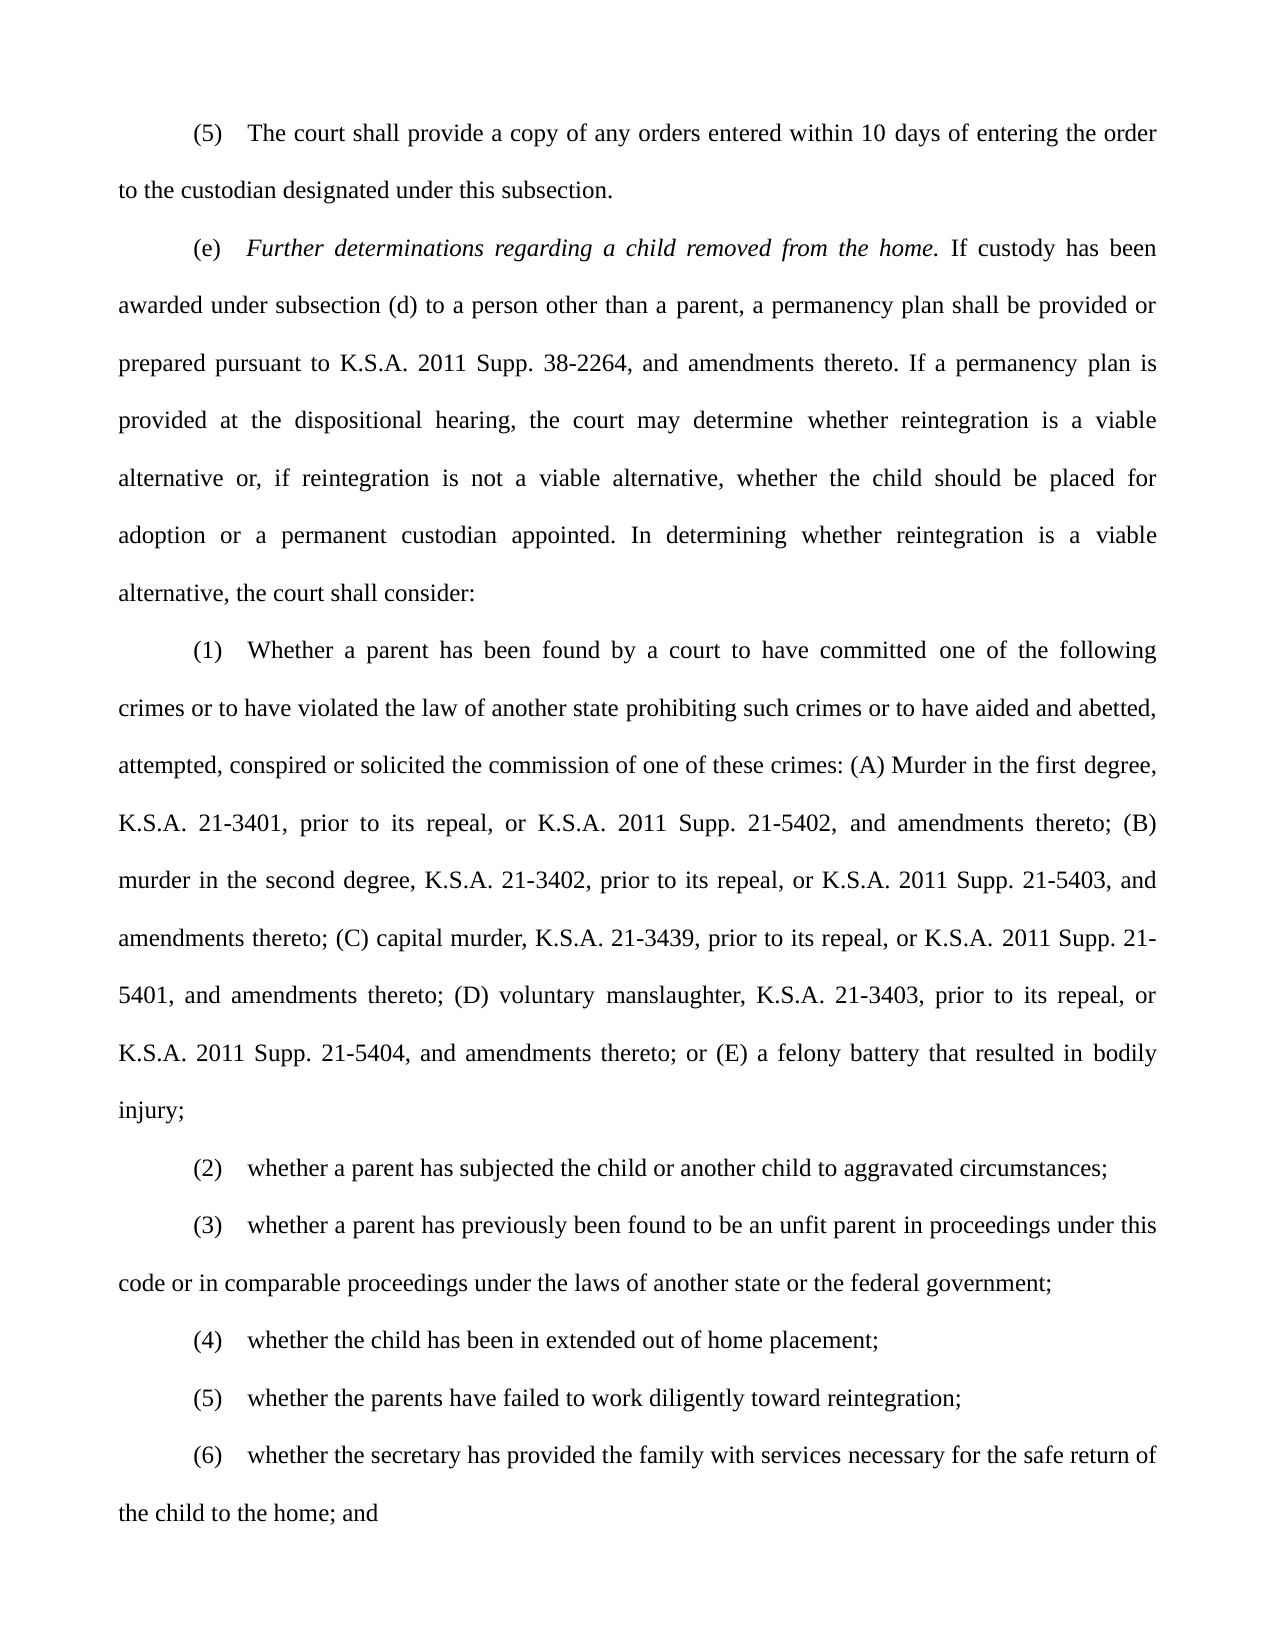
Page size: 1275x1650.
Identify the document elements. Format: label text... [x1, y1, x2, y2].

text (6) whether the secretary has provided the family with services necessary for the safe return of the child to the home; and [118, 1441, 1157, 1527]
text (1) Whether a parent has been found by a court to have committed one of the following crimes or to have violated the law of another state prohibiting such crimes or to have aided and abetted, attempted, conspired or solicited the commission of one of these crimes: (A) Murder in the first degree, K.S.A. 21-3401, prior to its repeal, or K.S.A. 2011 Supp. 21-5402, and amendments thereto; (B) murder in the second degree, K.S.A. 21-3402, prior to its repeal, or K.S.A. 2011 Supp. 21-5403, and amendments thereto; (C) capital murder, K.S.A. 21-3439, prior to its repeal, or K.S.A. 2011 Supp. 21-5401, and amendments thereto; (D) voluntary manslaughter, K.S.A. 21-3403, prior to its repeal, or K.S.A. 2011 Supp. 21-5404, and amendments thereto; or (E) a felony battery that resulted in bodily injury; [118, 636, 1157, 1124]
text (3) whether a parent has previously been found to be an unfit parent in proceedings under this code or in comparable proceedings under the laws of another state or the federal government; [118, 1211, 1157, 1297]
text (2) whether a parent has subjected the child or another child to aggravated circumstances; [118, 1153, 1157, 1182]
text (4) whether the child has been in extended out of home placement; [118, 1326, 1157, 1354]
text (5) whether the parents have failed to work diligently toward reintegration; [118, 1383, 1157, 1412]
text (5) The court shall provide a copy of any orders entered within 10 days of entering the order to the custodian designated under this subsection. [118, 118, 1157, 204]
text (e) Further determinations regarding a child removed from the home. If custody has been awarded under subsection (d) to a person other than a parent, a permanency plan shall be provided or prepared pursuant to K.S.A. 2011 Supp. 38-2264, and amendments thereto. If a permanency plan is provided at the dispositional hearing, the court may determine whether reintegration is a viable alternative or, if reintegration is not a viable alternative, whether the child should be placed for adoption or a permanent custodian appointed. In determining whether reintegration is a viable alternative, the court shall consider: [118, 233, 1157, 607]
